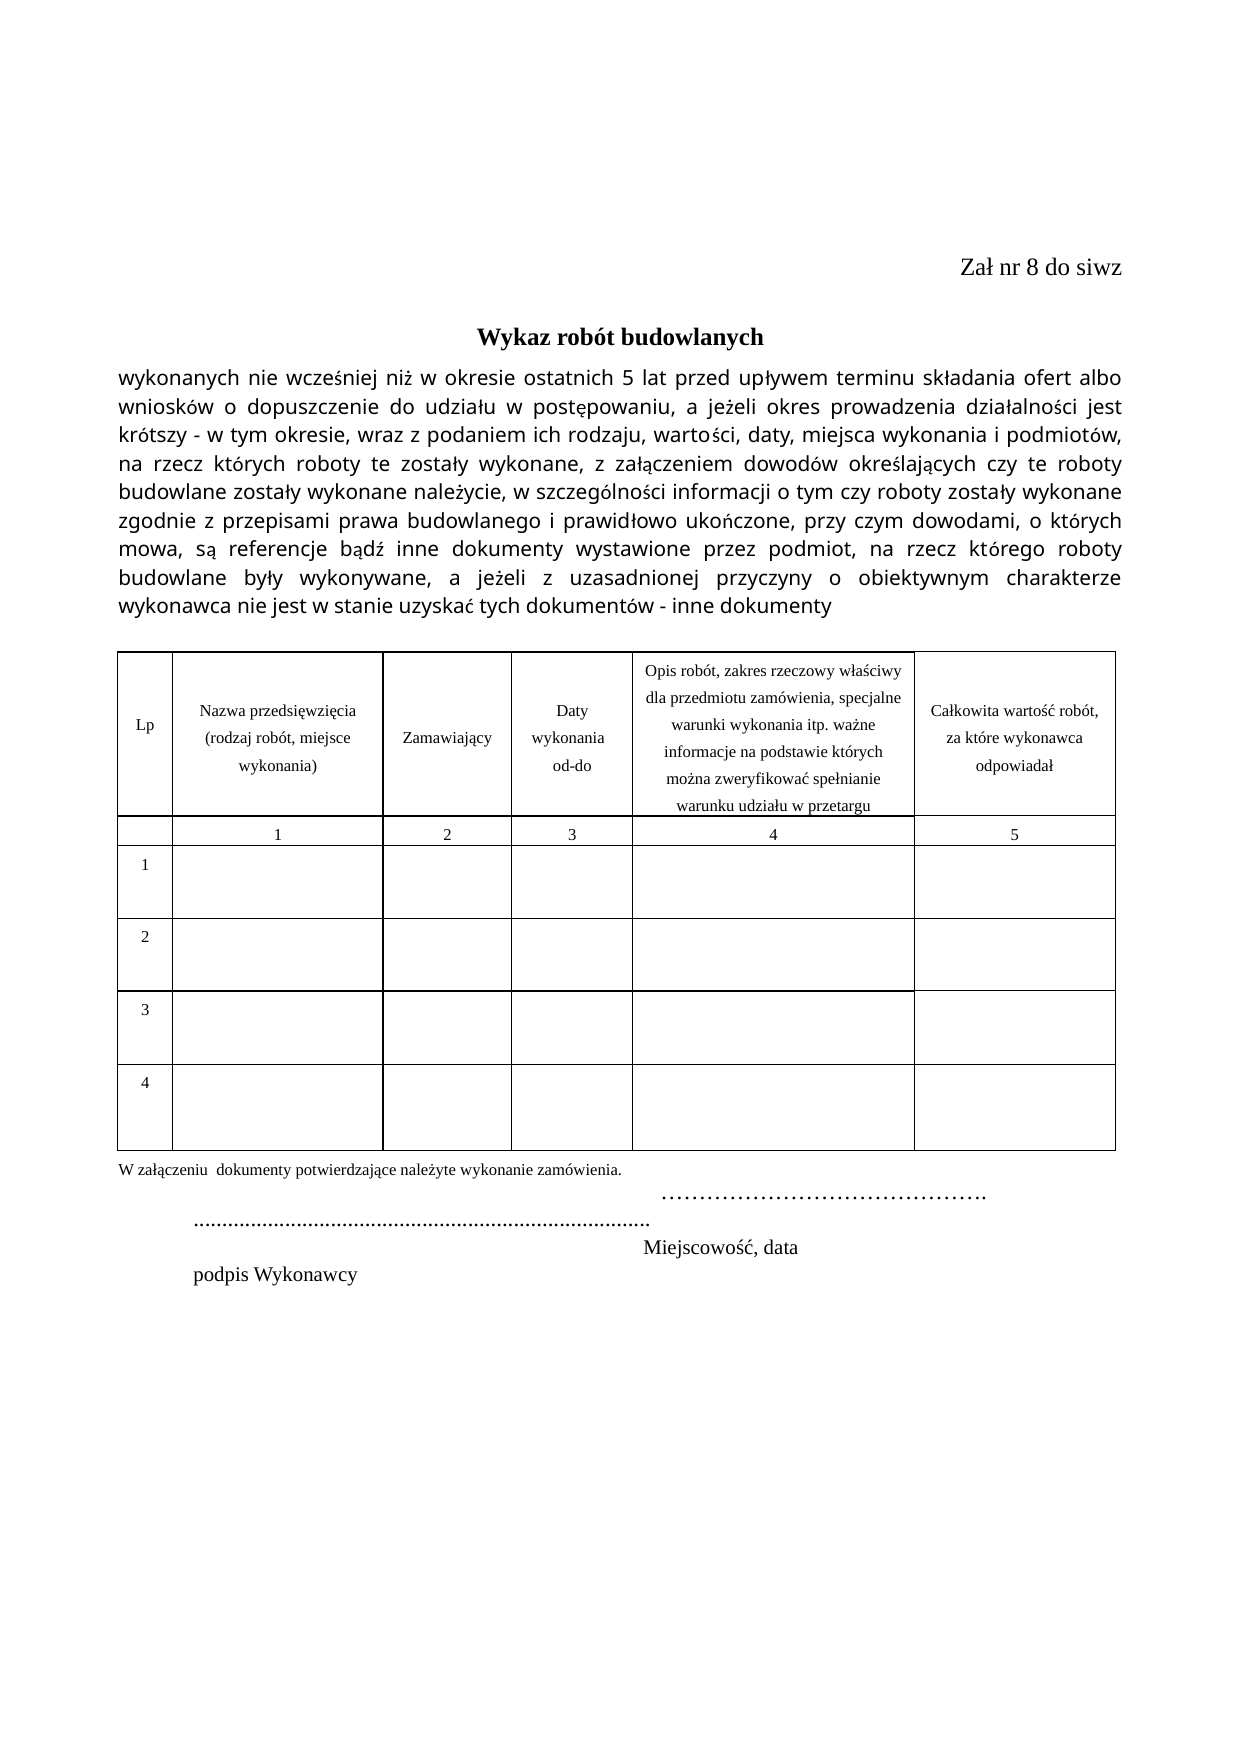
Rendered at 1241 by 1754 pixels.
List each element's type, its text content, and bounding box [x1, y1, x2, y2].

text wykonanych nie wcześniej niż w okresie ostatnich 5 lat przed upływem terminu składania ofert albo wniosków o dopuszczenie do udziału w postępowaniu, a jeżeli okres prowadzenia działalności jest krótszy - w tym okresie, wraz z podaniem ich rodzaju, wartości, daty, miejsca wykonania i podmiotów, na rzecz których roboty te zostały wykonane, z załączeniem dowodów określających czy te roboty budowlane zostały wykonane należycie, w szczególności informacji o tym czy roboty zostały wykonane zgodnie z przepisami prawa budowlanego i prawidłowo ukończone, przy czym dowodami, o których mowa, są referencje bądź inne dokumenty wystawione przez podmiot, na rzecz którego roboty budowlane były wykonywane, a jeżeli z uzasadnionej przyczyny o obiektywnym charakterze wykonawca nie jest w stanie uzyskać tych dokumentów - inne dokumenty [118, 363, 1122, 619]
table_cell [384, 919, 511, 990]
table_header Zamawiający [384, 653, 511, 815]
table_header Opis robót, zakres rzeczowy właściwy dla przedmiotu zamówienia, specjalne warunki wykonania itp. ważne informacje na podstawie których można zweryfikować spełnianie warunku udziału w przetargu [633, 653, 914, 815]
table_cell [173, 919, 382, 990]
table_cell [118, 817, 172, 845]
table_cell [512, 992, 632, 1063]
table_cell [915, 991, 1115, 1063]
table_cell [512, 1065, 632, 1150]
table_cell 3 [118, 992, 172, 1063]
table_header Nazwa przedsięwzięcia (rodzaj robót, miejsce wykonania) [173, 653, 382, 815]
table_cell [915, 1065, 1115, 1150]
table_cell [173, 846, 382, 918]
text Zał nr 8 do siwz [118, 252, 1122, 281]
table_cell [512, 846, 632, 918]
table_cell 1 [118, 846, 172, 918]
text ……………………………………. ................................................................................ [118, 1178, 1122, 1231]
table_cell [633, 1065, 914, 1150]
text Miejscowość, data podpis Wykonawcy [118, 1231, 1122, 1286]
table_cell 3 [512, 817, 632, 845]
table_cell 5 [915, 816, 1115, 845]
table_cell [384, 1065, 511, 1150]
table_cell [512, 919, 632, 990]
table_cell [915, 846, 1115, 918]
table_header Lp [118, 653, 172, 815]
table_cell [173, 992, 382, 1063]
table_cell [384, 846, 511, 918]
table_cell [384, 992, 511, 1063]
table_cell [633, 846, 914, 918]
table_cell [633, 992, 914, 1063]
table_cell 4 [633, 817, 914, 845]
table_cell [633, 919, 914, 990]
table_cell 2 [118, 919, 172, 990]
table_cell [173, 1065, 382, 1150]
text Wykaz robót budowlanych [118, 322, 1122, 351]
table_header Całkowita wartość robót, za które wykonawca odpowiadał [915, 652, 1115, 815]
table_cell 1 [173, 817, 382, 845]
text W załączeniu dokumenty potwierdzające należyte wykonanie zamówienia. [118, 1151, 1122, 1178]
table_header Daty wykonania od-do [512, 653, 632, 815]
table_cell 2 [384, 817, 511, 845]
table_cell [915, 919, 1115, 990]
table_cell 4 [118, 1065, 172, 1150]
